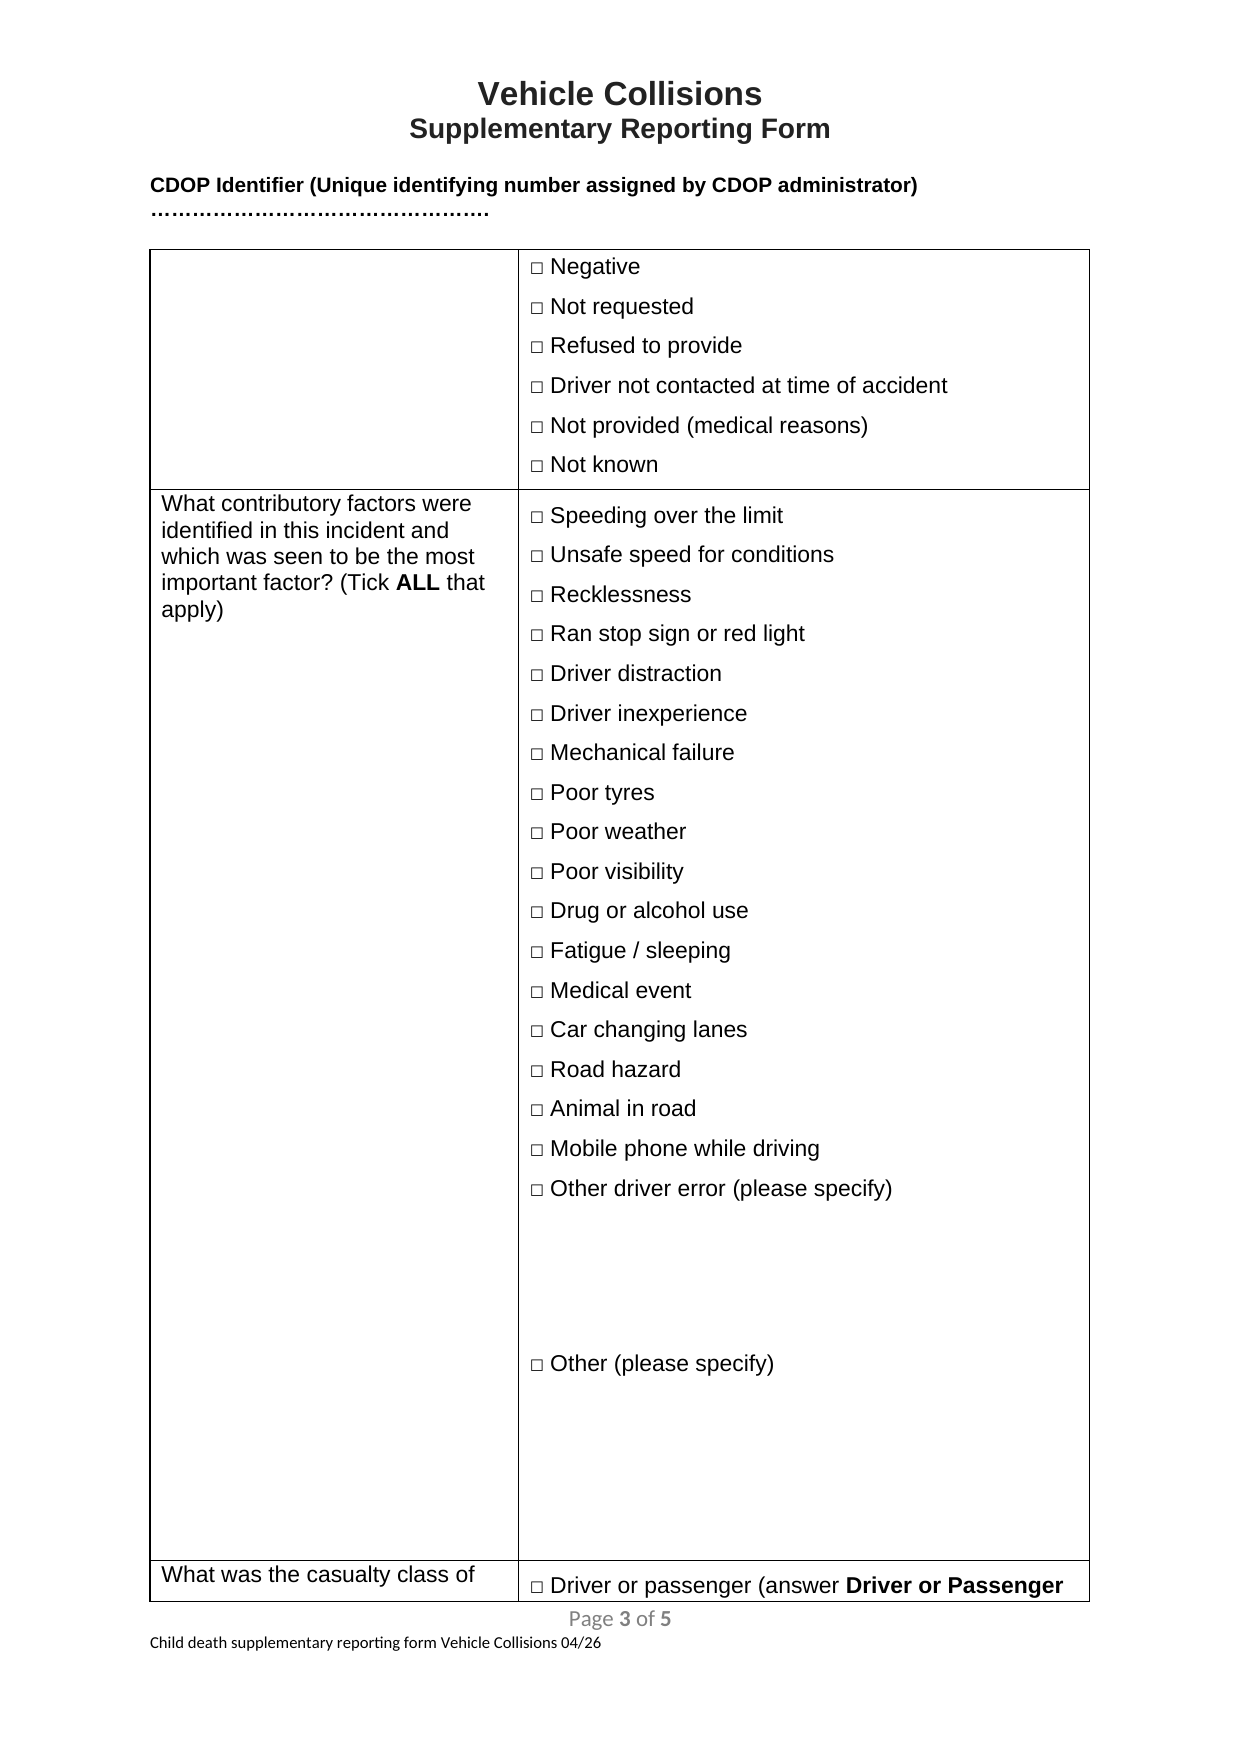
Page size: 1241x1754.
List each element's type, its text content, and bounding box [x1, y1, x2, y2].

table_cell ☐ Driver or passenger (answer Driver or Passenger [519, 1561, 1089, 1601]
table_cell ☐ Negative ☐ Not requested ☐ Refused to provide ☐ Driver not contacted at time of accident ☐ Not provided (medical reasons) ☐ Not known [519, 250, 1089, 489]
table_cell What contributory factors were identified in this incident and which was seen to be the most important factor? (Tick ALL that apply) [151, 490, 518, 1560]
table_cell [151, 250, 518, 489]
table_cell ☐ Speeding over the limit ☐ Unsafe speed for conditions ☐ Recklessness ☐ Ran stop sign or red light ☐ Driver distraction ☐ Driver inexperience ☐ Mechanical failure ☐ Poor tyres ☐ Poor weather ☐ Poor visibility ☐ Drug or alcohol use ☐ Fatigue / sleeping ☐ Medical event ☐ Car changing lanes ☐ Road hazard ☐ Animal in road ☐ Mobile phone while driving ☐ Other driver error (please specify) ☐ Other (please specify) [519, 490, 1089, 1560]
table_cell What was the casualty class of [151, 1561, 518, 1601]
